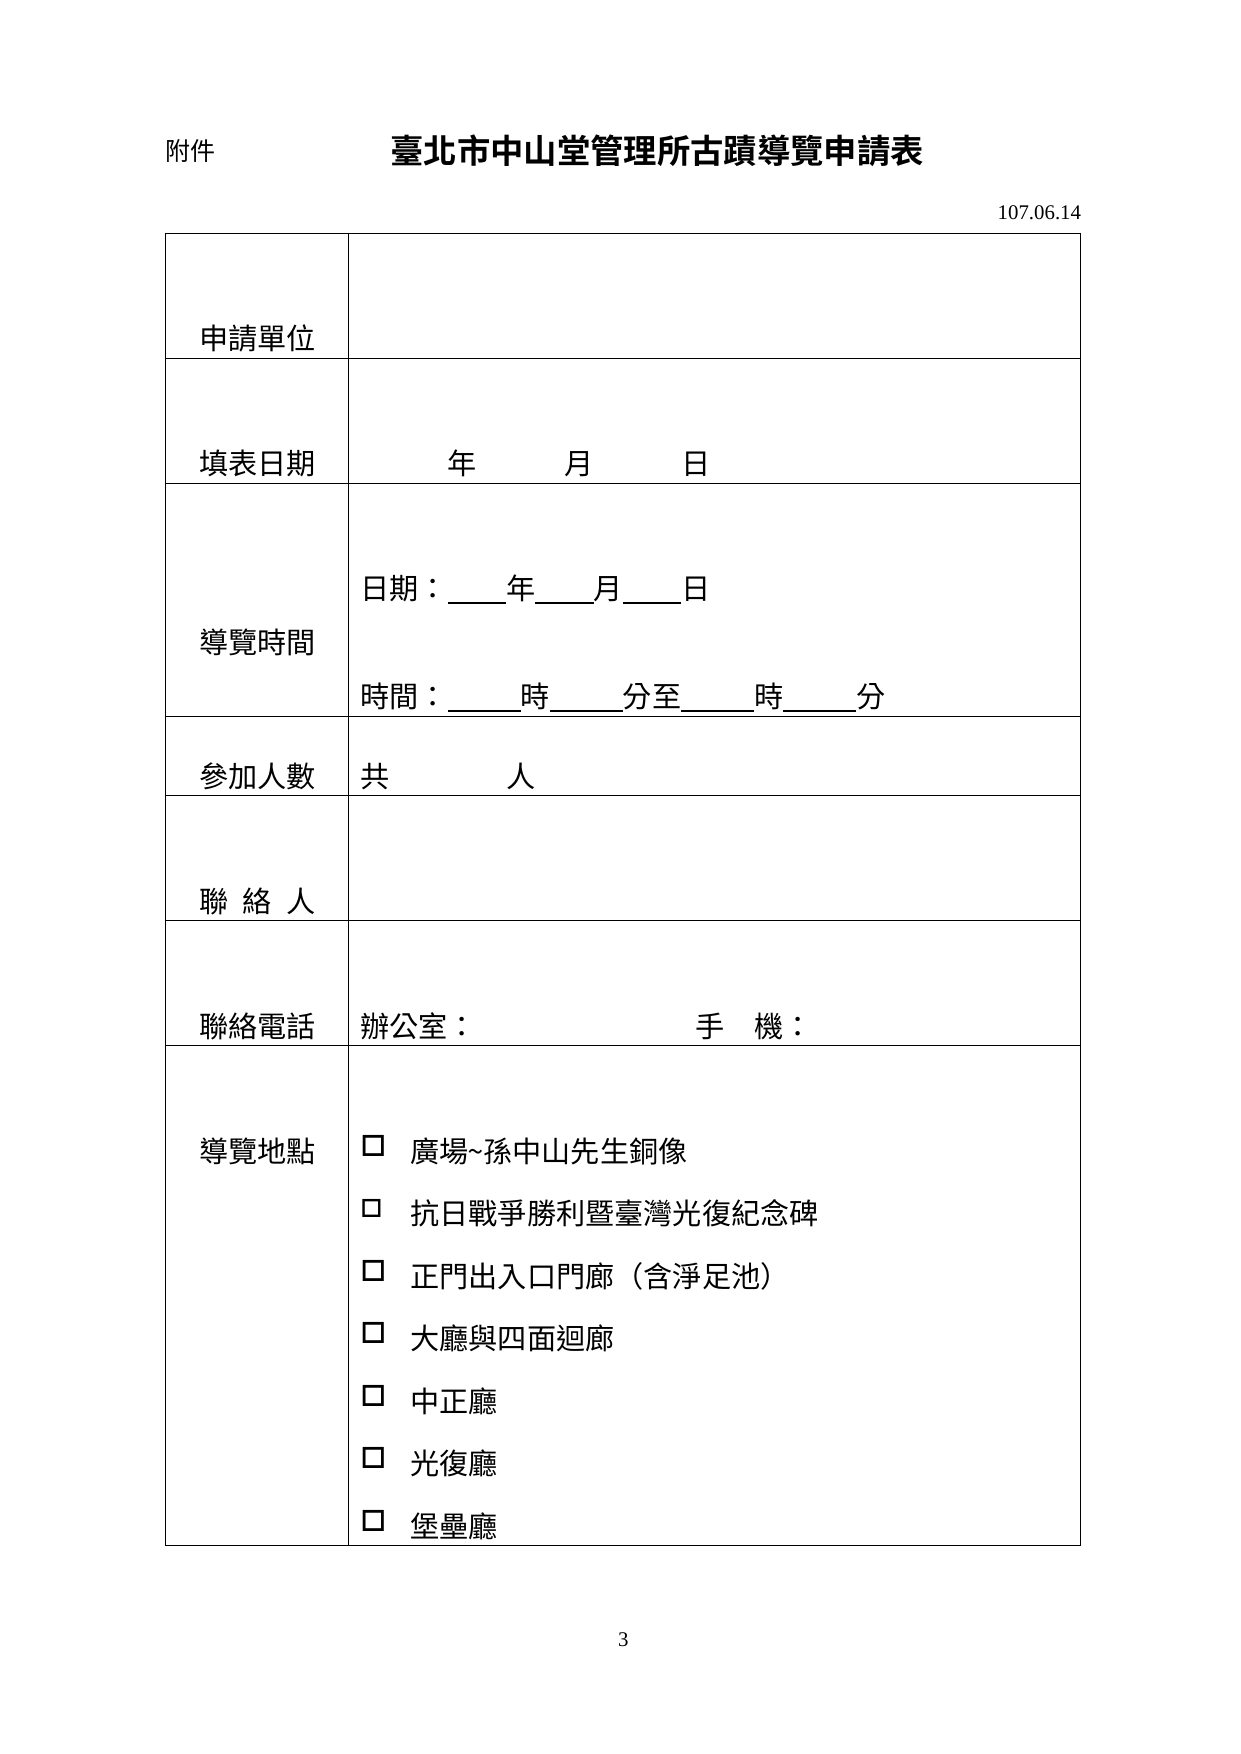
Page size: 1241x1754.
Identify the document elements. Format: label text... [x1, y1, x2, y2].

table_cell 辦公室： 手 機： [349, 921, 1080, 1045]
table_cell 廣場~孫中山先生銅像 抗日戰爭勝利暨臺灣光復紀念碑 正門出入口門廊（含淨足池） 大廳與四面迴廊 中正廳 光復廳 堡壘廳 中央樓梯~黃土水『水牛群像』 [349, 1046, 1080, 1545]
table_cell 聯絡電話 [166, 921, 348, 1045]
text 附件 臺北市中山堂管理所古蹟導覽申請表 [165, 108, 1081, 170]
table_cell 參加人數 [166, 717, 348, 795]
table_cell 導覽時間 [166, 484, 348, 716]
table_cell 共 人 [349, 717, 1080, 795]
table_header [349, 234, 1080, 358]
table_cell [349, 796, 1080, 920]
table_cell 日期： 年 月 日 時間： 時 分至 時 分 [349, 484, 1080, 716]
table_cell 填表日期 [166, 359, 348, 483]
table_cell 聯 絡 人 [166, 796, 348, 920]
table_header 申請單位 [166, 234, 348, 358]
table_cell 導覽地點 [166, 1046, 348, 1545]
text 107.06.14 [165, 170, 1081, 233]
table_cell 年 月 日 [349, 359, 1080, 483]
